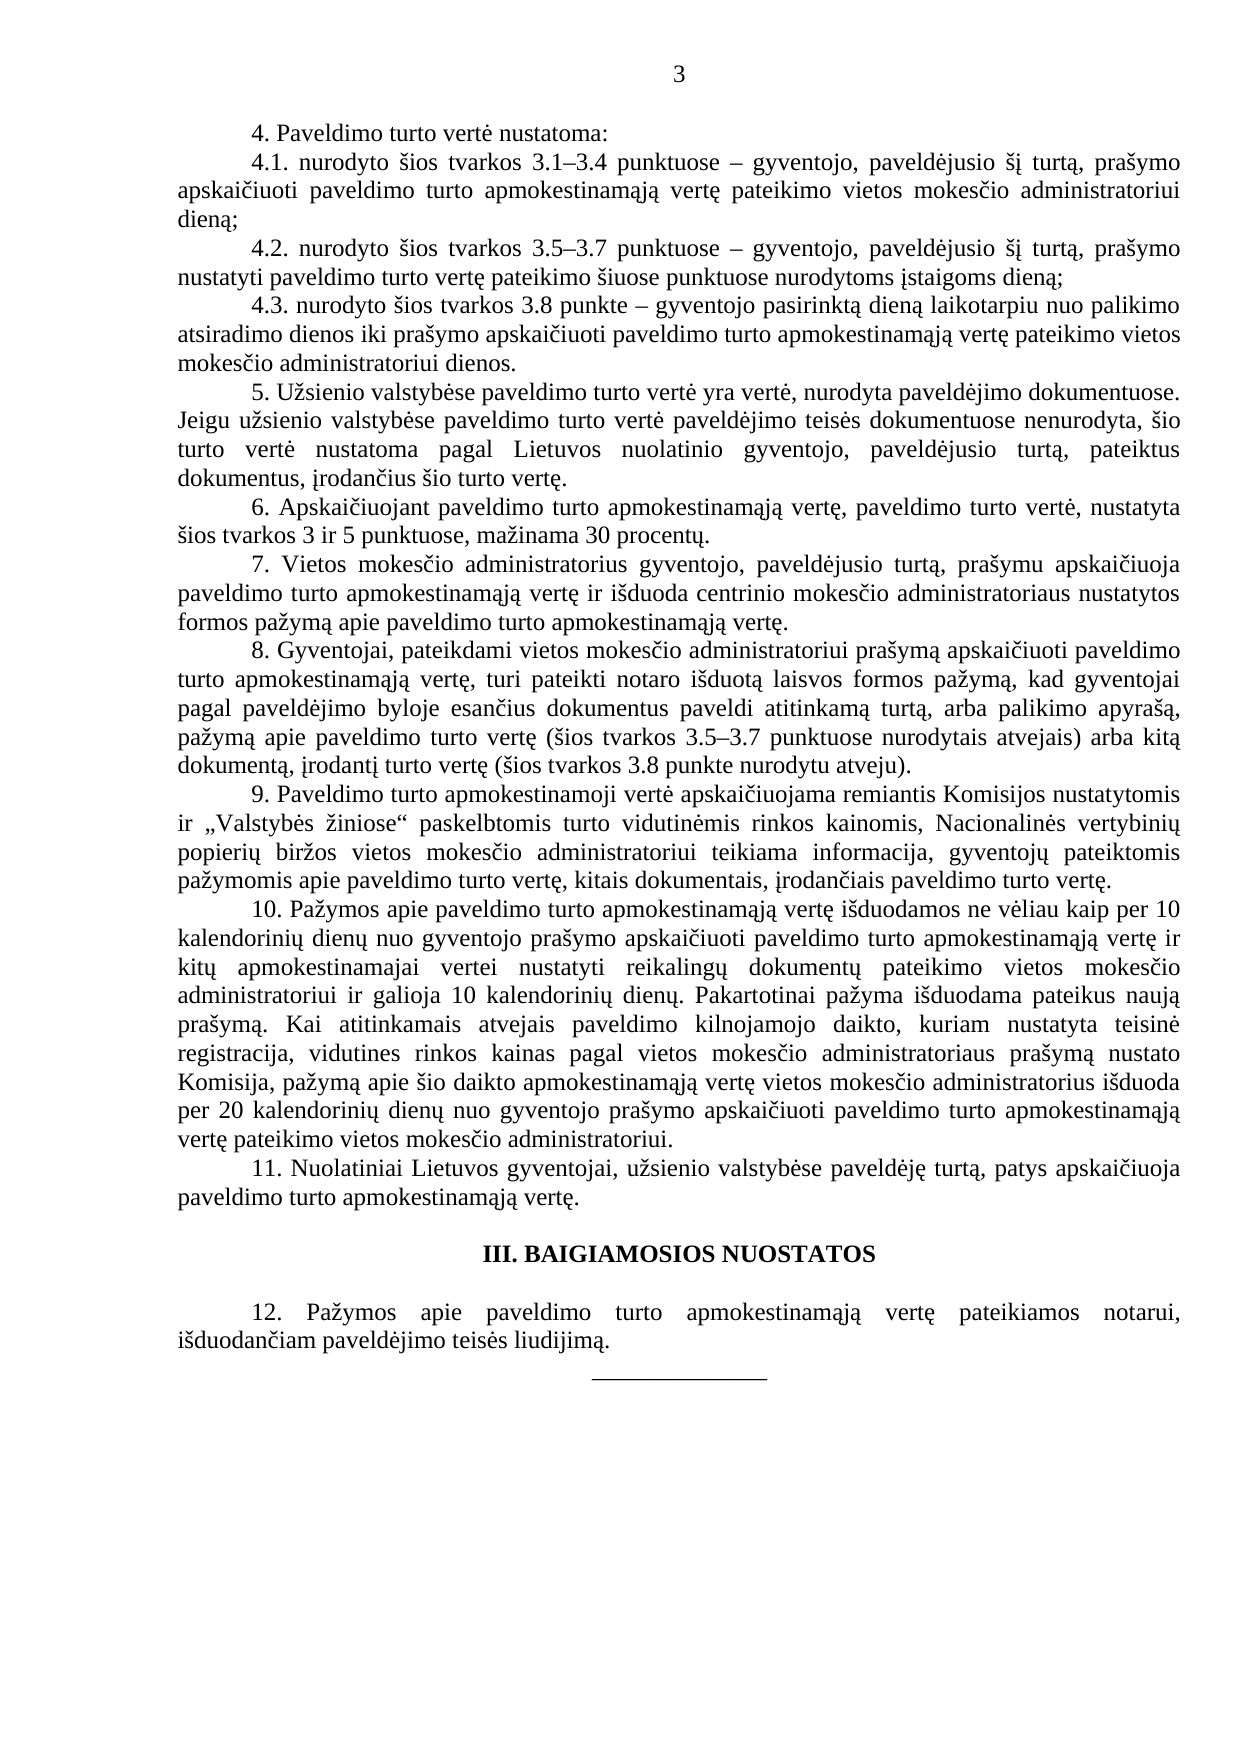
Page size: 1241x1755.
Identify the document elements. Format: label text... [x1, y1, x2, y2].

text 4. Paveldimo turto vertė nustatoma: [177, 118, 1181, 147]
text 4.1. nurodyto šios tvarkos 3.1–3.4 punktuose – gyventojo, paveldėjusio šį turtą, prašymo apskaičiuoti paveldimo turto apmokestinamąją vertę pateikimo vietos mokesčio administratoriui dieną; [177, 147, 1181, 233]
text 9. Paveldimo turto apmokestinamoji vertė apskaičiuojama remiantis Komisijos nustatytomis ir „Valstybės žiniose“ paskelbtomis turto vidutinėmis rinkos kainomis, Nacionalinės vertybinių popierių biržos vietos mokesčio administratoriui teikiama informacija, gyventojų pateiktomis pažymomis apie paveldimo turto vertę, kitais dokumentais, įrodančiais paveldimo turto vertę. [177, 779, 1181, 894]
text 6. Apskaičiuojant paveldimo turto apmokestinamąją vertę, paveldimo turto vertė, nustatyta šios tvarkos 3 ir 5 punktuose, mažinama 30 procentų. [177, 492, 1181, 549]
text 12. Pažymos apie paveldimo turto apmokestinamąją vertę pateikiamos notarui, išduodančiam paveldėjimo teisės liudijimą. [177, 1297, 1181, 1354]
text 7. Vietos mokesčio administratorius gyventojo, paveldėjusio turtą, prašymu apskaičiuoja paveldimo turto apmokestinamąją vertę ir išduoda centrinio mokesčio administratoriaus nustatytos formos pažymą apie paveldimo turto apmokestinamąją vertę. [177, 549, 1181, 636]
text 4.3. nurodyto šios tvarkos 3.8 punkte – gyventojo pasirinktą dieną laikotarpiu nuo palikimo atsiradimo dienos iki prašymo apskaičiuoti paveldimo turto apmokestinamąją vertę pateikimo vietos mokesčio administratoriui dienos. [177, 291, 1181, 377]
text ______________ [177, 1354, 1181, 1383]
text III. BAIGIAMOSIOS NUOSTATOS [177, 1239, 1181, 1268]
text 8. Gyventojai, pateikdami vietos mokesčio administratoriui prašymą apskaičiuoti paveldimo turto apmokestinamąją vertę, turi pateikti notaro išduotą laisvos formos pažymą, kad gyventojai pagal paveldėjimo byloje esančius dokumentus paveldi atitinkamą turtą, arba palikimo apyrašą, pažymą apie paveldimo turto vertę (šios tvarkos 3.5–3.7 punktuose nurodytais atvejais) arba kitą dokumentą, įrodantį turto vertę (šios tvarkos 3.8 punkte nurodytu atveju). [177, 636, 1181, 779]
text 11. Nuolatiniai Lietuvos gyventojai, užsienio valstybėse paveldėję turtą, patys apskaičiuoja paveldimo turto apmokestinamąją vertę. [177, 1153, 1181, 1211]
text 10. Pažymos apie paveldimo turto apmokestinamąją vertę išduodamos ne vėliau kaip per 10 kalendorinių dienų nuo gyventojo prašymo apskaičiuoti paveldimo turto apmokestinamąją vertę ir kitų apmokestinamajai vertei nustatyti reikalingų dokumentų pateikimo vietos mokesčio administratoriui ir galioja 10 kalendorinių dienų. Pakartotinai pažyma išduodama pateikus naują prašymą. Kai atitinkamais atvejais paveldimo kilnojamojo daikto, kuriam nustatyta teisinė registracija, vidutines rinkos kainas pagal vietos mokesčio administratoriaus prašymą nustato Komisija, pažymą apie šio daikto apmokestinamąją vertę vietos mokesčio administratorius išduoda per 20 kalendorinių dienų nuo gyventojo prašymo apskaičiuoti paveldimo turto apmokestinamąją vertę pateikimo vietos mokesčio administratoriui. [177, 894, 1181, 1153]
text 5. Užsienio valstybėse paveldimo turto vertė yra vertė, nurodyta paveldėjimo dokumentuose. Jeigu užsienio valstybėse paveldimo turto vertė paveldėjimo teisės dokumentuose nenurodyta, šio turto vertė nustatoma pagal Lietuvos nuolatinio gyventojo, paveldėjusio turtą, pateiktus dokumentus, įrodančius šio turto vertę. [177, 377, 1181, 492]
text 4.2. nurodyto šios tvarkos 3.5–3.7 punktuose – gyventojo, paveldėjusio šį turtą, prašymo nustatyti paveldimo turto vertę pateikimo šiuose punktuose nurodytoms įstaigoms dieną; [177, 233, 1181, 291]
